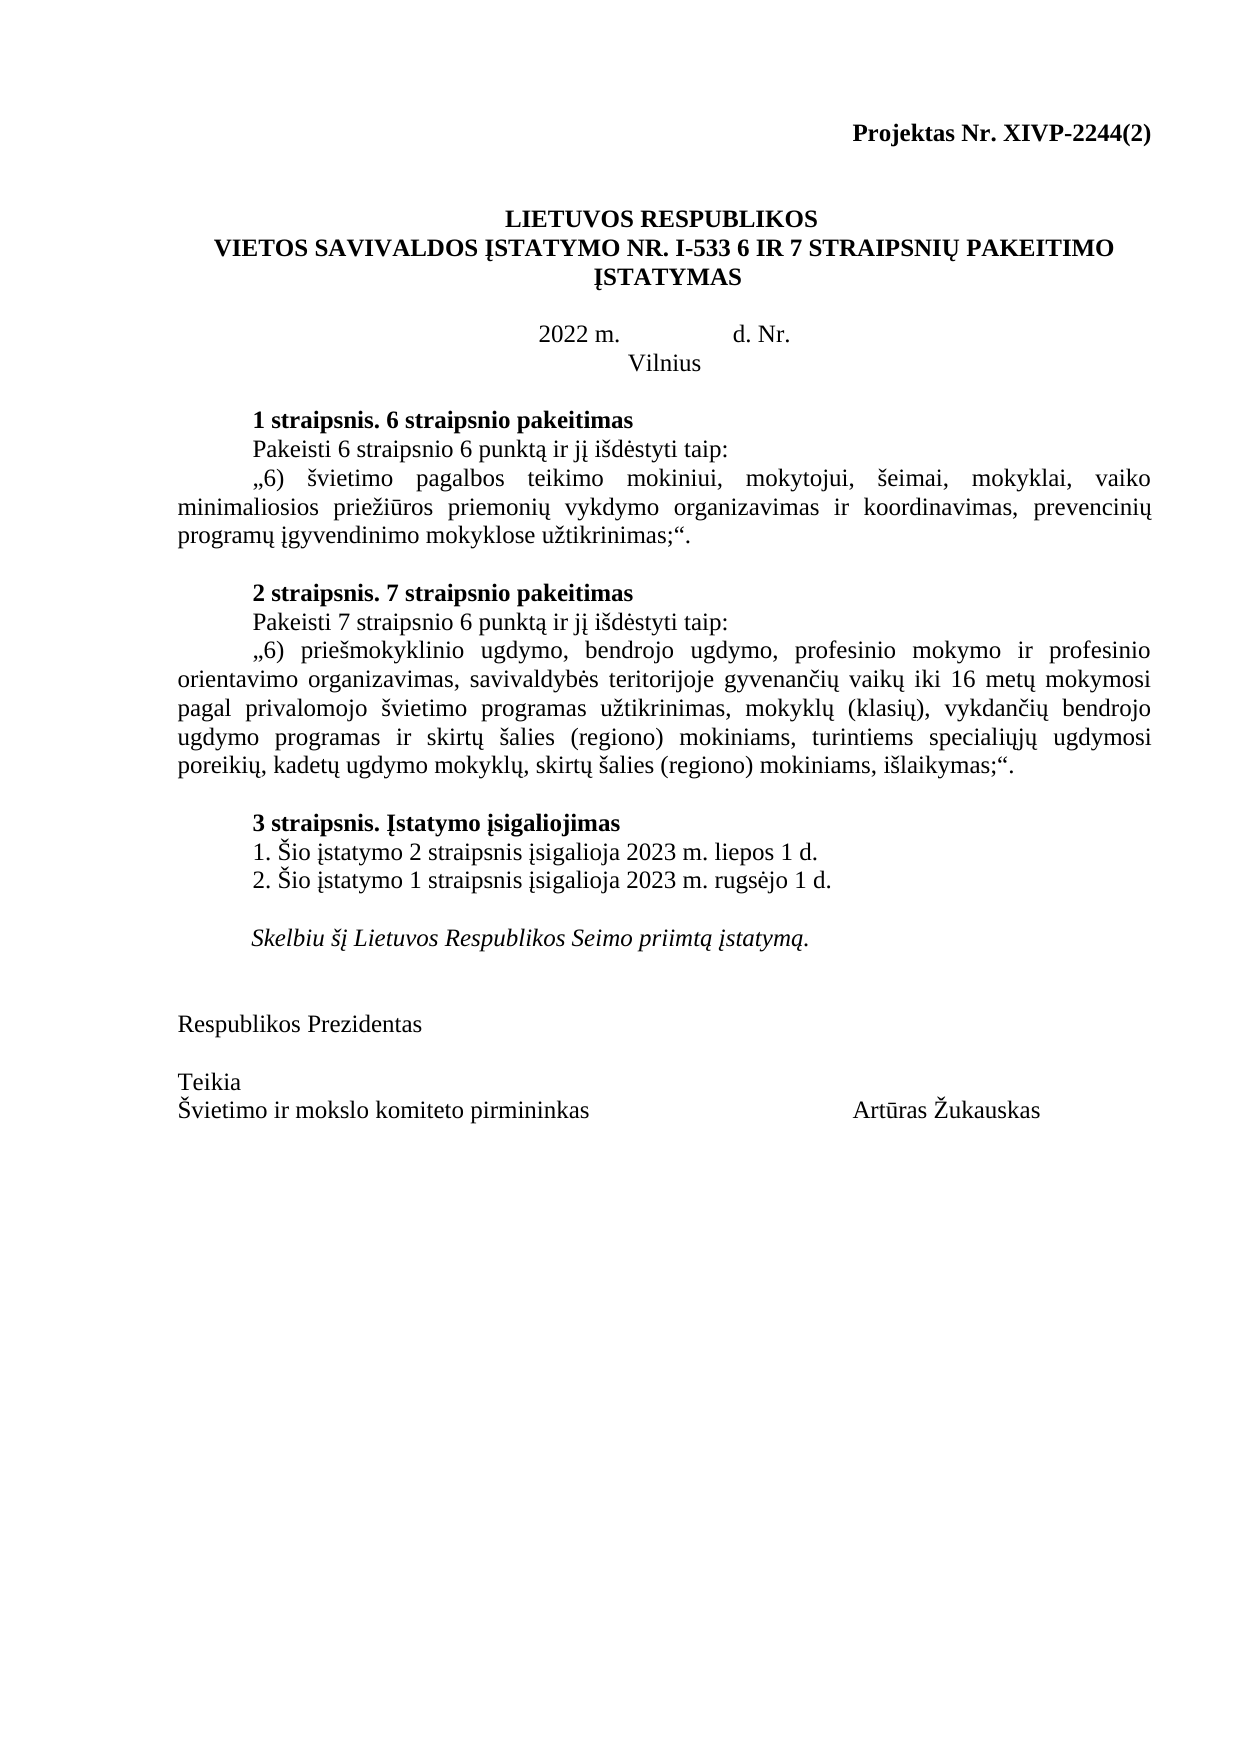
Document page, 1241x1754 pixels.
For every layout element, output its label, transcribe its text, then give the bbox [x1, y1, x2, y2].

text „6) švietimo pagalbos teikimo mokiniui, mokytojui, šeimai, mokyklai, vaiko minimaliosios priežiūros priemonių vykdymo organizavimas ir koordinavimas, prevencinių programų įgyvendinimo mokyklose užtikrinimas;“. [177, 463, 1152, 549]
text 1 straipsnis. 6 straipsnio pakeitimas [177, 406, 1152, 434]
text Projektas Nr. XIVP-2244(2) [795, 118, 1152, 147]
text 2022 m. d. Nr. [177, 319, 1152, 348]
text Vilnius [177, 348, 1152, 377]
text Teikia [177, 1067, 1152, 1096]
text VIETOS SAVIVALDOS ĮSTATYMO NR. I-533 6 IR 7 STRAIPSNIŲ PAKEITIMO [177, 233, 1152, 262]
text Švietimo ir mokslo komiteto pirmininkas Artūras Žukauskas [177, 1096, 1152, 1124]
text Skelbiu šį Lietuvos Respublikos Seimo priimtą įstatymą. [177, 923, 1152, 952]
text 1. Šio įstatymo 2 straipsnis įsigalioja 2023 m. liepos 1 d. [177, 837, 1152, 866]
text LIETUVOS RESPUBLIKOS [177, 204, 1152, 233]
text ĮSTATYMAS [177, 262, 1152, 291]
text Pakeisti 7 straipsnio 6 punktą ir jį išdėstyti taip: [177, 607, 1152, 636]
text 2 straipsnis. 7 straipsnio pakeitimas [177, 578, 1152, 607]
text Respublikos Prezidentas [177, 1009, 1152, 1038]
text 3 straipsnis. Įstatymo įsigaliojimas [177, 808, 1152, 837]
text Pakeisti 6 straipsnio 6 punktą ir jį išdėstyti taip: [177, 434, 1152, 463]
text „6) priešmokyklinio ugdymo, bendrojo ugdymo, profesinio mokymo ir profesinio orientavimo organizavimas, savivaldybės teritorijoje gyvenančių vaikų iki 16 metų mokymosi pagal privalomojo švietimo programas užtikrinimas, mokyklų (klasių), vykdančių bendrojo ugdymo programas ir skirtų šalies (regiono) mokiniams, turintiems specialiųjų ugdymosi poreikių, kadetų ugdymo mokyklų, skirtų šalies (regiono) mokiniams, išlaikymas;“. [177, 636, 1152, 779]
text 2. Šio įstatymo 1 straipsnis įsigalioja 2023 m. rugsėjo 1 d. [177, 866, 1152, 894]
